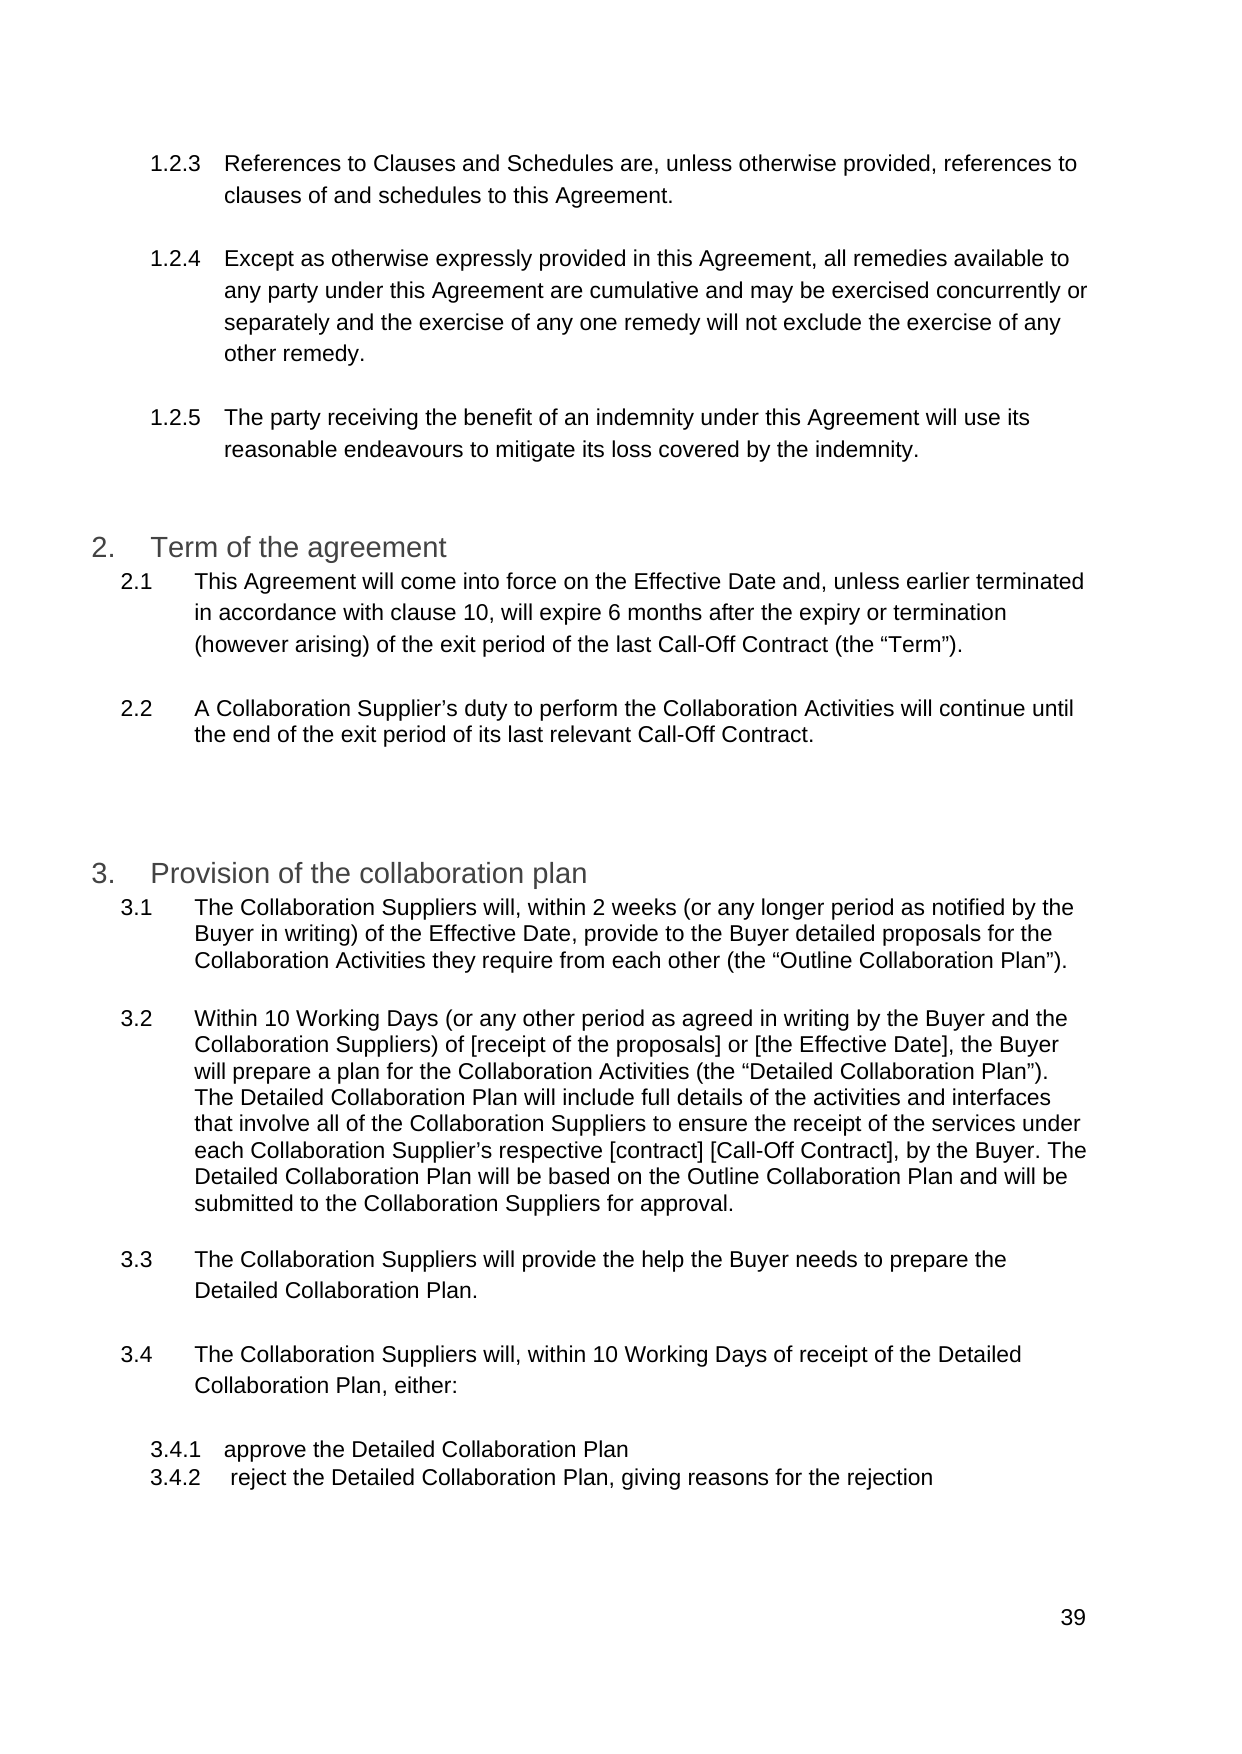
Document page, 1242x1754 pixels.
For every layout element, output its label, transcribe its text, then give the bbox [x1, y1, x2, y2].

subtitle 1.2.5 The party receiving the benefit of an indemnity under this Agreement will use its reasonable endeavours to mitigate its loss covered by the indemnity. [150, 404, 1090, 462]
subtitle 3.2 Within 10 Working Days (or any other period as agreed in writing by the Buyer and the Collaboration Suppliers) of [receipt of the proposals] or [the Effective Date], the Buyer will prepare a plan for the Collaboration Activities (the “Detailed Collaboration Plan”). The Detailed Collaboration Plan will include full details of the activities and interfaces that involve all of the Collaboration Suppliers to ensure the receipt of the services under each Collaboration Supplier’s respective [contract] [Call-Off Contract], by the Buyer. The Detailed Collaboration Plan will be based on the Outline Collaboration Plan and will be submitted to the Collaboration Suppliers for approval. [120, 1005, 1090, 1216]
subtitle 3.4.2 reject the Detailed Collaboration Plan, giving reasons for the rejection [150, 1464, 1092, 1491]
subtitle 1.2.3 References to Clauses and Schedules are, unless otherwise provided, references to clauses of and schedules to this Agreement. [150, 150, 1090, 208]
subtitle 3.1 The Collaboration Suppliers will, within 2 weeks (or any longer period as notified by the Buyer in writing) of the Effective Date, provide to the Buyer detailed proposals for the Collaboration Activities they require from each other (the “Outline Collaboration Plan”). [120, 894, 1090, 973]
subtitle 2.2 A Collaboration Supplier’s duty to perform the Collaboration Activities will continue until the end of the exit period of its last relevant Call-Off Contract. [120, 694, 1090, 747]
subtitle 3.4.1 approve the Detailed Collaboration Plan [150, 1436, 1092, 1463]
subtitle 3.3 The Collaboration Suppliers will provide the help the Buyer needs to prepare the Detailed Collaboration Plan. [120, 1246, 1090, 1303]
subtitle 2.1 This Agreement will come into force on the Effective Date and, unless earlier terminated in accordance with clause 10, will expire 6 months after the expiry or termination (however arising) of the exit period of the last Call-Off Contract (the “Term”). [120, 568, 1090, 657]
subtitle 3.4 The Collaboration Suppliers will, within 10 Working Days of receipt of the Detailed Collaboration Plan, either: [120, 1341, 1090, 1399]
subtitle 3. Provision of the collaboration plan [91, 856, 1092, 890]
subtitle 1.2.4 Except as otherwise expressly provided in this Agreement, all remedies available to any party under this Agreement are cumulative and may be exercised concurrently or separately and the exercise of any one remedy will not exclude the exercise of any other remedy. [150, 245, 1090, 366]
subtitle 2. Term of the agreement [91, 530, 1092, 563]
